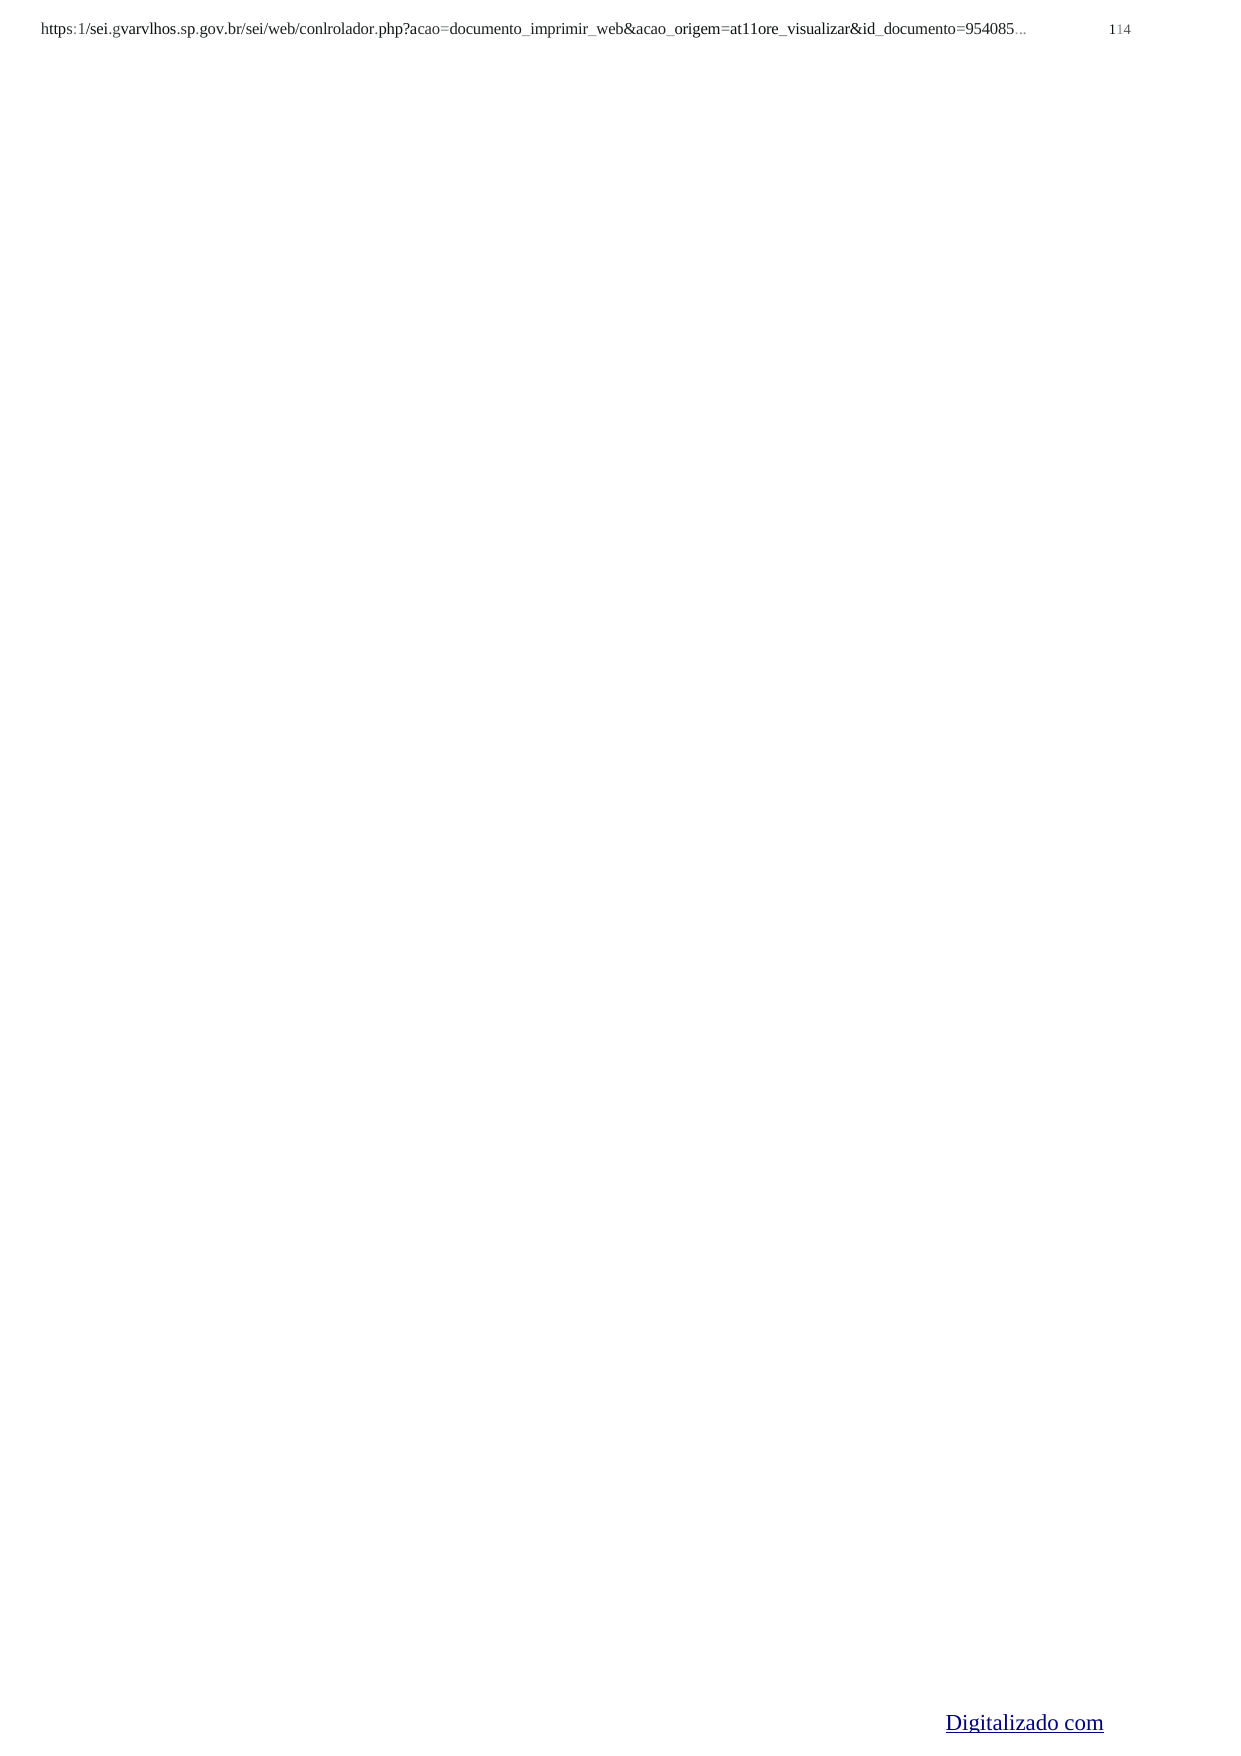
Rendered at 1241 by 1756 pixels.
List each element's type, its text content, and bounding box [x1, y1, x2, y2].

text https:1/sei.gvarvlhos.sp.gov.br/sei/web/conlrolador.php?acao=documento_imprimir_web&acao_origem=at11ore_visualizar&id_documento=954085... 114 [41, 19, 1166, 38]
